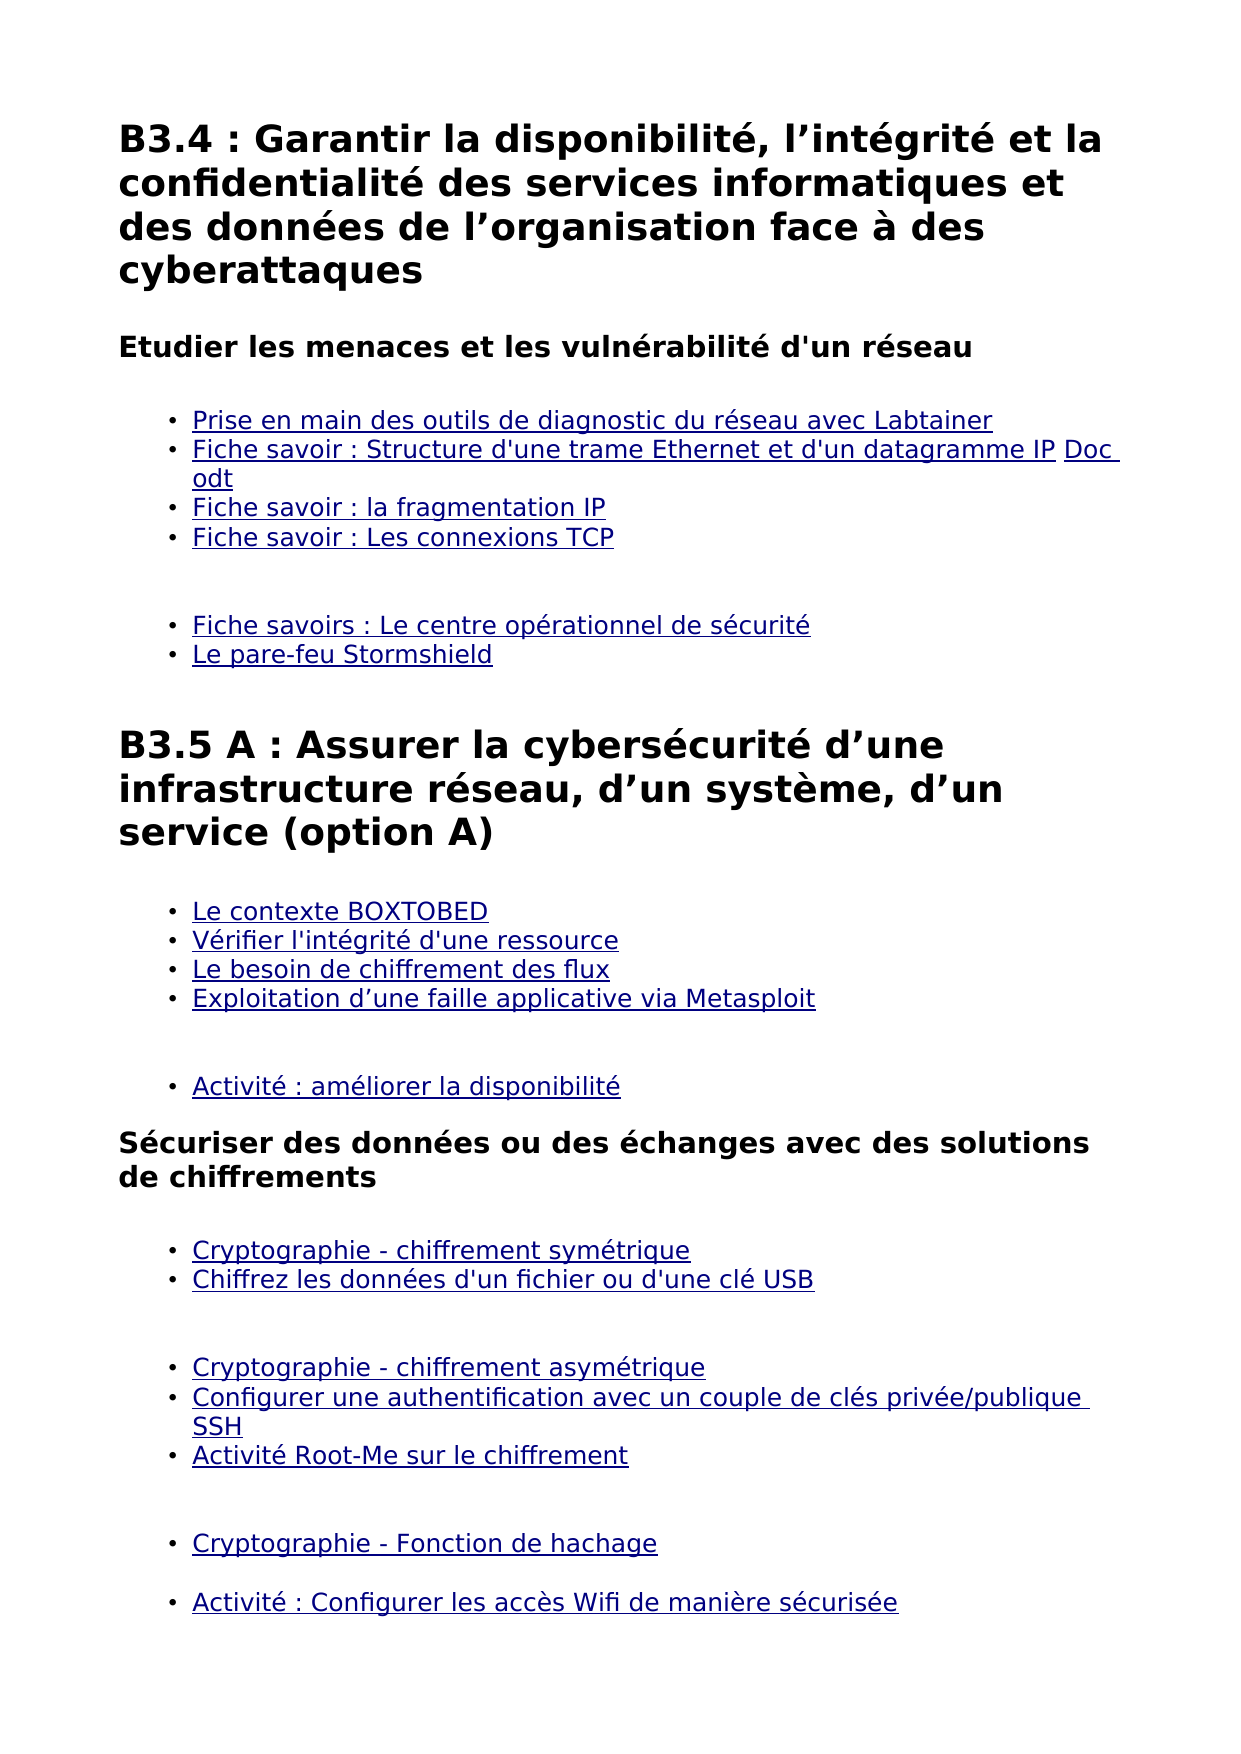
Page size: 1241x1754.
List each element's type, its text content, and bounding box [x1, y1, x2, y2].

list Fiche savoir : Structure d'une trame Ethernet et d'un datagramme IP Doc odt [177, 435, 1122, 494]
list Cryptographie - chiffrement symétrique [177, 1236, 1122, 1266]
list Le contexte BOXTOBED [177, 897, 1122, 926]
list Prise en main des outils de diagnostic du réseau avec Labtainer [177, 406, 1122, 435]
list Fiche savoir : Les connexions TCP [177, 523, 1122, 552]
list Activité Root-Me sur le chiffrement [177, 1441, 1122, 1470]
list Le besoin de chiffrement des flux [177, 955, 1122, 984]
subtitle B3.4 : Garantir la disponibilité, l’intégrité et la confidentialité des services informatiques et des données de l’organisation face à des cyberattaques [118, 118, 1122, 293]
list Chiffrez les données d'un fichier ou d'une clé USB [177, 1266, 1122, 1295]
list Fiche savoirs : Le centre opérationnel de sécurité [177, 611, 1122, 640]
list Cryptographie - chiffrement asymétrique [177, 1354, 1122, 1383]
list Activité : améliorer la disponibilité [177, 1072, 1122, 1101]
subtitle Etudier les menaces et les vulnérabilité d'un réseau [118, 330, 1122, 364]
list Exploitation d’une faille applicative via Metasploit [177, 984, 1122, 1013]
list Cryptographie - Fonction de hachage [177, 1529, 1122, 1558]
list Configurer une authentification avec un couple de clés privée/publique SSH [177, 1383, 1122, 1441]
subtitle B3.5 A : Assurer la cybersécurité d’une infrastructure réseau, d’un système, d’un service (option A) [118, 724, 1122, 855]
list Vérifier l'intégrité d'une ressource [177, 926, 1122, 955]
list Activité : Configurer les accès Wifi de manière sécurisée [177, 1588, 1122, 1617]
list Fiche savoir : la fragmentation IP [177, 494, 1122, 523]
list Le pare-feu Stormshield [177, 640, 1122, 669]
subtitle Sécuriser des données ou des échanges avec des solutions de chiffrements [118, 1126, 1122, 1194]
